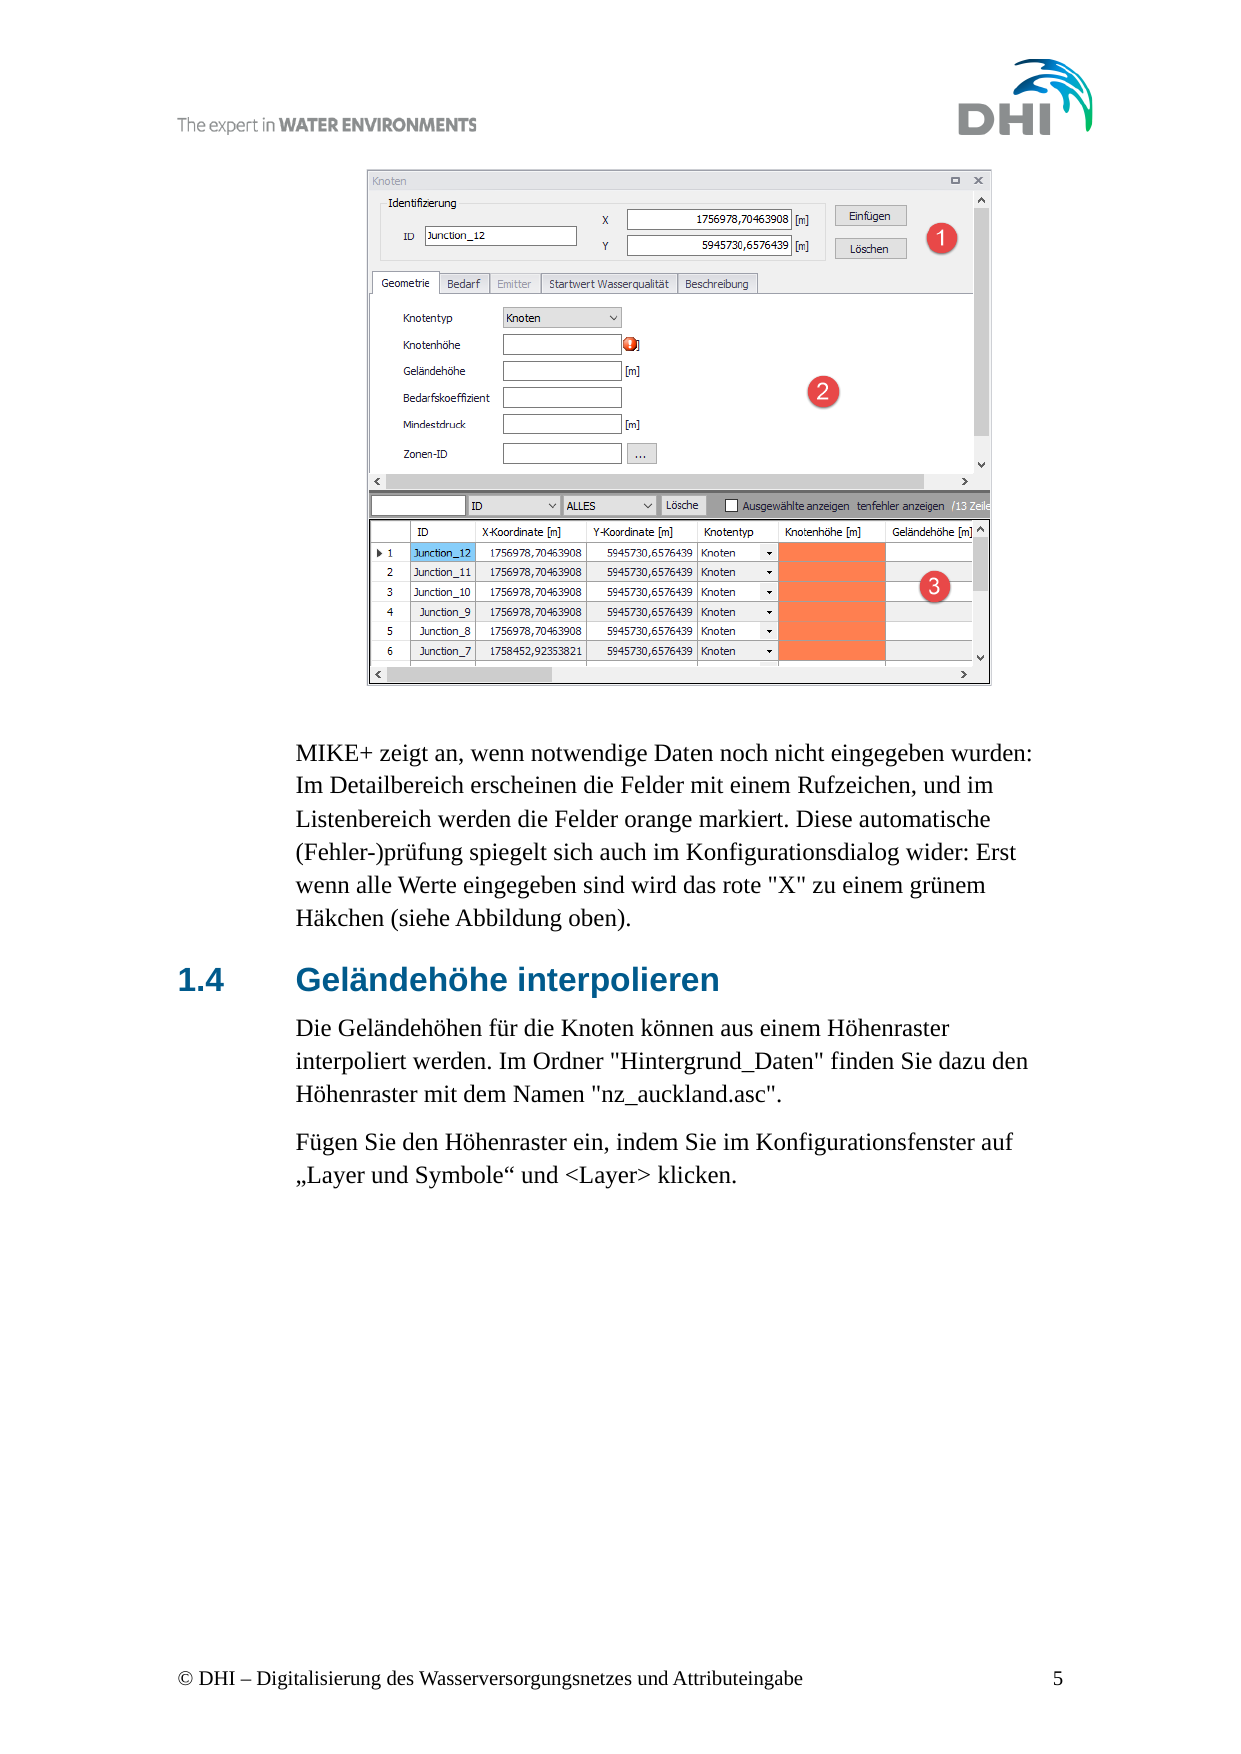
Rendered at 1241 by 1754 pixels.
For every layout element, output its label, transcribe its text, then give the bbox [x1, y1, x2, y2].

picture [177, 117, 477, 135]
text Die Geländehöhen für die Knoten können aus einem Höhenraster interpoliert werden. Im Ordner "Hintergrund_Daten" finden Sie dazu den Höhenraster mit dem Namen "nz_auckland.asc". [295, 1013, 1063, 1108]
picture [958, 59, 1093, 135]
text Fügen Sie den Höhenraster ein, indem Sie im Konfigurationsfenster auf „Layer und Symbole“ und <Layer> klicken. [295, 1127, 1063, 1188]
text MIKE+ zeigt an, wenn notwendige Daten noch nicht eingegeben wurden: Im Detailbereich erscheinen die Felder mit einem Rufzeichen, und im Listenbereich werden die Felder orange markiert. Diese automatische (Fehler-)prüfung spiegelt sich auch im Konfigurationsdialog wider: Erst wenn alle Werte eingegeben sind wird das rote "X" zu einem grünem Häkchen (siehe Abbildung oben). [295, 738, 1063, 931]
subtitle Geländehöhe interpolieren [177, 959, 1063, 998]
picture [366, 169, 992, 686]
